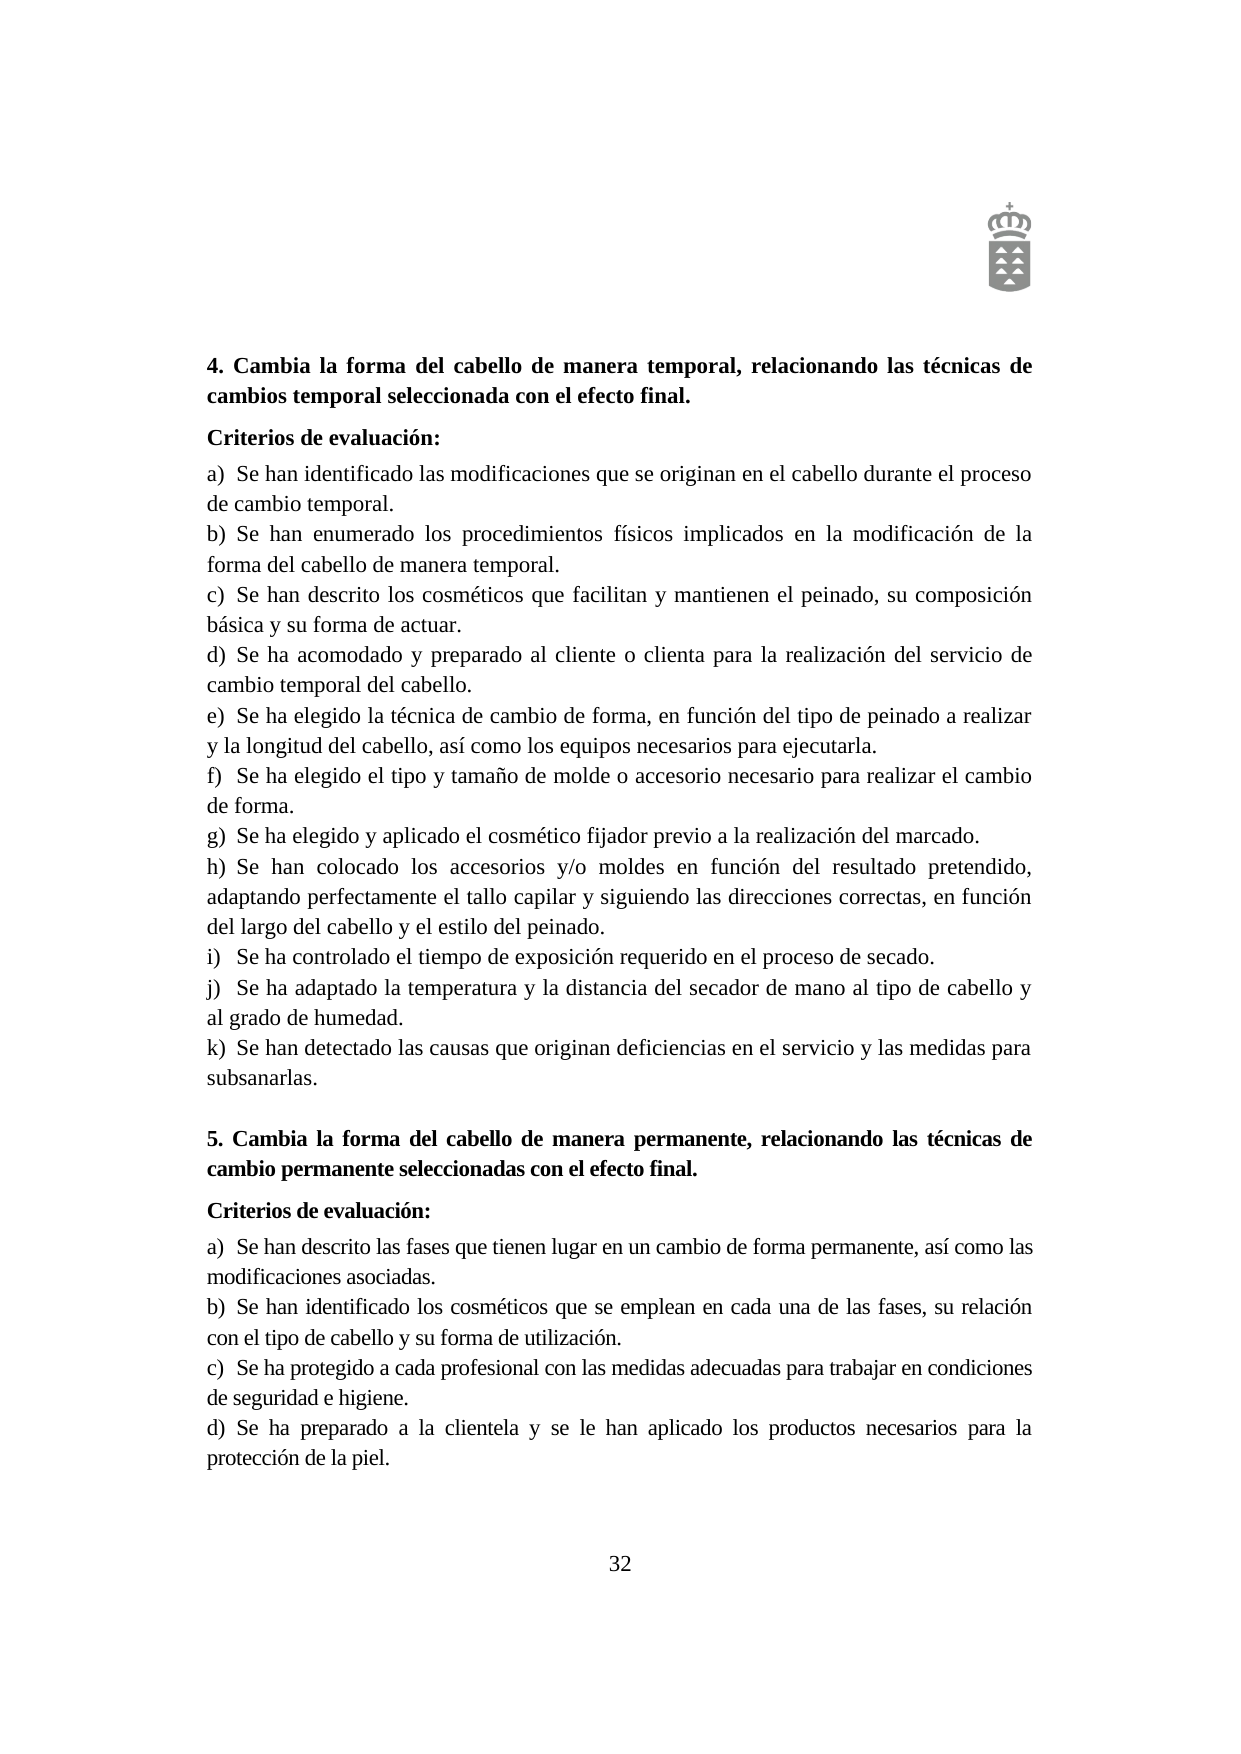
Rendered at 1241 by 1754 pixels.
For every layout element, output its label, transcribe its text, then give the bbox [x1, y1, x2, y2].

text c) Se ha protegido a cada profesional con las medidas adecuadas para trabajar en condiciones de seguridad e higiene. [207, 1354, 1033, 1410]
text Criterios de evaluación: [207, 424, 1033, 450]
text h) Se han colocado los accesorios y/o moldes en función del resultado pretendido, adaptando perfectamente el tallo capilar y siguiendo las direcciones correctas, en función del largo del cabello y el estilo del peinado. [207, 853, 1033, 939]
text d) Se ha preparado a la clientela y se le han aplicado los productos necesarios para la protección de la piel. [207, 1414, 1033, 1471]
text d) Se ha acomodado y preparado al cliente o clienta para la realización del servicio de cambio temporal del cabello. [207, 641, 1033, 698]
picture [987, 202, 1032, 292]
text i) Se ha controlado el tiempo de exposición requerido en el proceso de secado. [207, 943, 1033, 970]
text j) Se ha adaptado la temperatura y la distancia del secador de mano al tipo de cabello y al grado de humedad. [207, 974, 1033, 1030]
text a) Se han identificado las modificaciones que se originan en el cabello durante el proceso de cambio temporal. [207, 460, 1033, 517]
text 4. Cambia la forma del cabello de manera temporal, relacionando las técnicas de cambios temporal seleccionada con el efecto final. [207, 352, 1033, 408]
text b) Se han enumerado los procedimientos físicos implicados en la modificación de la forma del cabello de manera temporal. [207, 521, 1033, 577]
text b) Se han identificado los cosméticos que se emplean en cada una de las fases, su relación con el tipo de cabello y su forma de utilización. [207, 1293, 1033, 1350]
text e) Se ha elegido la técnica de cambio de forma, en función del tipo de peinado a realizar y la longitud del cabello, así como los equipos necesarios para ejecutarla. [207, 702, 1033, 758]
text k) Se han detectado las causas que originan deficiencias en el servicio y las medidas para subsanarlas. [207, 1034, 1033, 1091]
text 5. Cambia la forma del cabello de manera permanente, relacionando las técnicas de cambio permanente seleccionadas con el efecto final. [207, 1125, 1033, 1181]
text f) Se ha elegido el tipo y tamaño de molde o accesorio necesario para realizar el cambio de forma. [207, 762, 1033, 819]
text g) Se ha elegido y aplicado el cosmético fijador previo a la realización del marcado. [207, 823, 1033, 849]
text c) Se han descrito los cosméticos que facilitan y mantienen el peinado, su composición básica y su forma de actuar. [207, 581, 1033, 637]
text Criterios de evaluación: [207, 1197, 1033, 1223]
text a) Se han descrito las fases que tienen lugar en un cambio de forma permanente, así como las modificaciones asociadas. [207, 1233, 1033, 1289]
